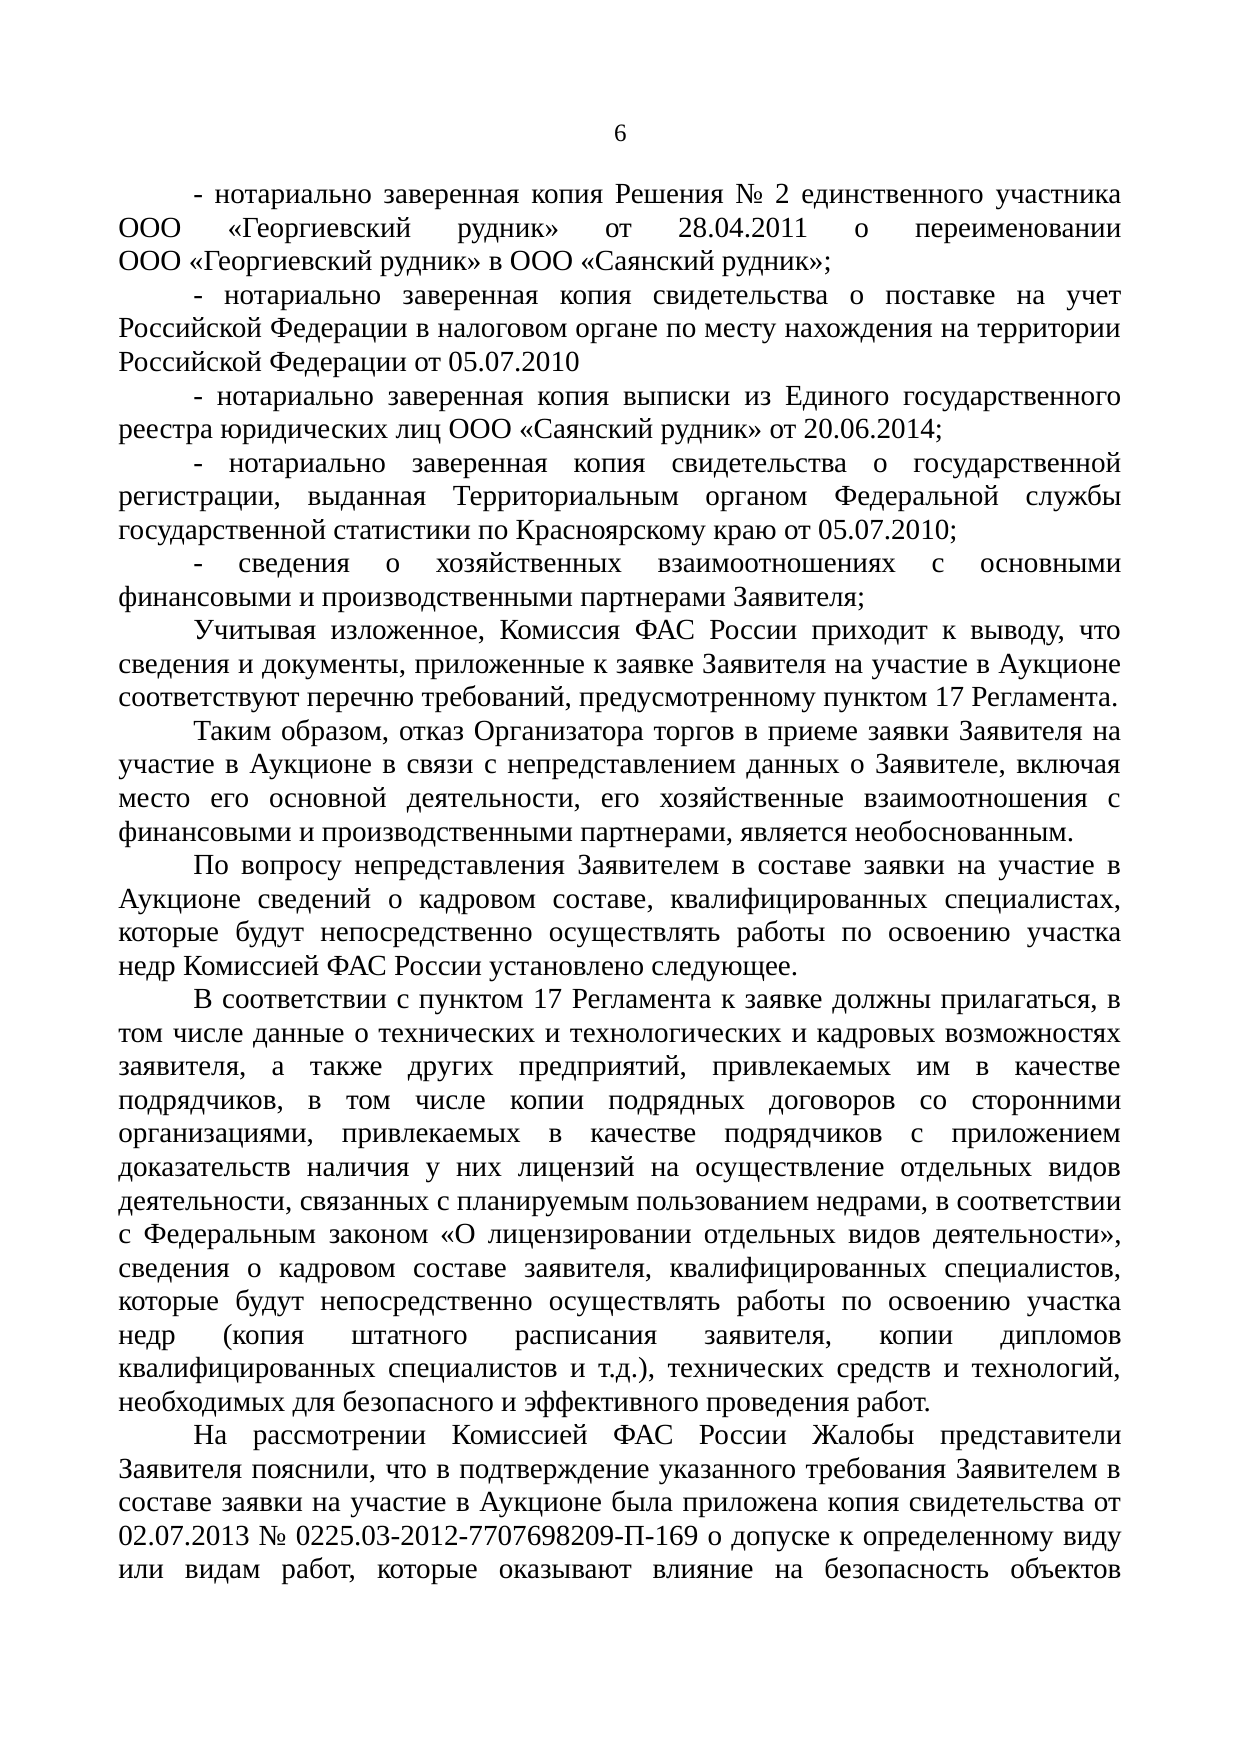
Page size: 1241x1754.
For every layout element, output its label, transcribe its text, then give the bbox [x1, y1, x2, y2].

text На рассмотрении Комиссией ФАС России Жалобы представители Заявителя пояснили, что в подтверждение указанного требования Заявителем в составе заявки на участие в Аукционе была приложена копия свидетельства от 02.07.2013 № 0225.03-2012-7707698209-П-169 о допуске к определенному виду или видам работ, которые оказывают влияние на безопасность объектов [118, 1417, 1122, 1585]
text Таким образом, отказ Организатора торгов в приеме заявки Заявителя на участие в Аукционе в связи с непредставлением данных о Заявителе, включая место его основной деятельности, его хозяйственные взаимоотношения с финансовыми и производственными партнерами, является необоснованным. [118, 713, 1122, 847]
text - нотариально заверенная копия выписки из Единого государственного реестра юридических лиц ООО «Саянский рудник» от 20.06.2014; [118, 378, 1122, 445]
text В соответствии с пунктом 17 Регламента к заявке должны прилагаться, в том числе данные о технических и технологических и кадровых возможностях заявителя, а также других предприятий, привлекаемых им в качестве подрядчиков, в том числе копии подрядных договоров со сторонними организациями, привлекаемых в качестве подрядчиков с приложением доказательств наличия у них лицензий на осуществление отдельных видов деятельности, связанных с планируемым пользованием недрами, в соответствии с Федеральным законом «О лицензировании отдельных видов деятельности», сведения о кадровом составе заявителя, квалифицированных специалистов, которые будут непосредственно осуществлять работы по освоению участка недр (копия штатного расписания заявителя, копии дипломов квалифицированных специалистов и т.д.), технических средств и технологий, необходимых для безопасного и эффективного проведения работ. [118, 981, 1122, 1417]
text - нотариально заверенная копия свидетельства о поставке на учет Российской Федерации в налоговом органе по месту нахождения на территории Российской Федерации от 05.07.2010 [118, 277, 1122, 378]
text - сведения о хозяйственных взаимоотношениях с основными финансовыми и производственными партнерами Заявителя; [118, 545, 1122, 612]
text Учитывая изложенное, Комиссия ФАС России приходит к выводу, что сведения и документы, приложенные к заявке Заявителя на участие в Аукционе соответствуют перечню требований, предусмотренному пунктом 17 Регламента. [118, 612, 1122, 713]
text - нотариально заверенная копия свидетельства о государственной регистрации, выданная Территориальным органом Федеральной службы государственной статистики по Красноярскому краю от 05.07.2010; [118, 445, 1122, 545]
text По вопросу непредставления Заявителем в составе заявки на участие в Аукционе сведений о кадровом составе, квалифицированных специалистах, которые будут непосредственно осуществлять работы по освоению участка недр Комиссией ФАС России установлено следующее. [118, 847, 1122, 981]
text - нотариально заверенная копия Решения № 2 единственного участника ООО «Георгиевский рудник» от 28.04.2011 о переименовании ООО «Георгиевский рудник» в ООО «Саянский рудник»; [118, 176, 1122, 277]
